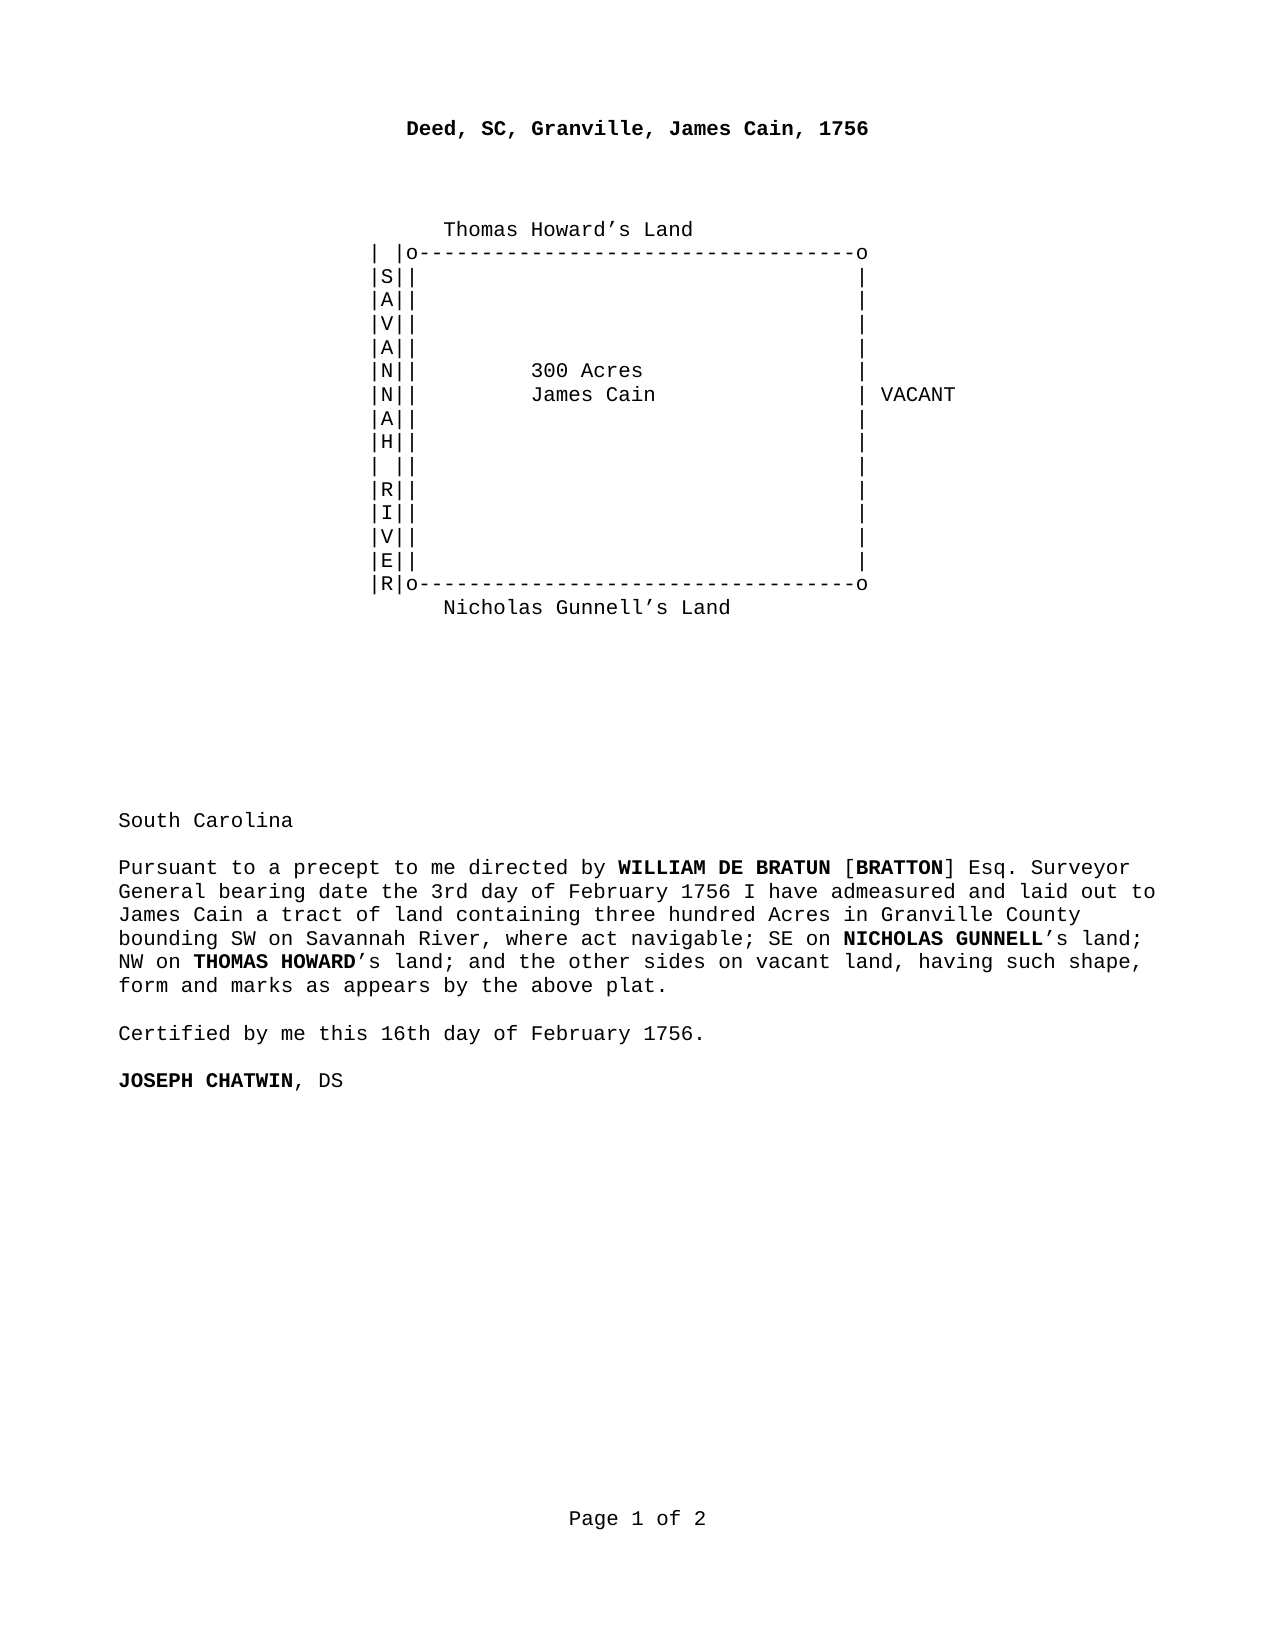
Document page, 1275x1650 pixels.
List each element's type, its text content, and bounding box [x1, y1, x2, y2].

text | |o-----------------------------------o [118, 242, 1157, 266]
text Nicholas Gunnell’s Land [118, 597, 1157, 621]
text |V|| | [118, 313, 1157, 337]
text |A|| | [118, 289, 1157, 313]
text |N|| James Cain | VACANT [118, 384, 1157, 408]
text |A|| | [118, 408, 1157, 431]
text Certified by me this 16th day of February 1756. [118, 1022, 1157, 1046]
text Thomas Howard’s Land [118, 218, 1157, 242]
text |N|| 300 Acres | [118, 360, 1157, 384]
text |V|| | [118, 526, 1157, 549]
text |R|| | [118, 479, 1157, 502]
text Pursuant to a precept to me directed by William de Bratun [Bratton] Esq. Surveyor General bearing date the 3rd day of February 1756 I have admeasured and laid out to James Cain a tract of land containing three hundred Acres in Granville County bounding SW on Savannah River, where act navigable; SE on Nicholas Gunnell’s land; NW on Thomas Howard’s land; and the other sides on vacant land, having such shape, form and marks as appears by the above plat. [118, 857, 1157, 999]
text |S|| | [118, 266, 1157, 289]
text |E|| | [118, 549, 1157, 573]
text |R|o-----------------------------------o [118, 573, 1157, 597]
text |I|| | [118, 502, 1157, 526]
text South Carolina [118, 810, 1157, 833]
text |A|| | [118, 337, 1157, 360]
text |H|| | [118, 431, 1157, 455]
text | || | [118, 455, 1157, 479]
text Joseph Chatwin, DS [118, 1070, 1157, 1093]
